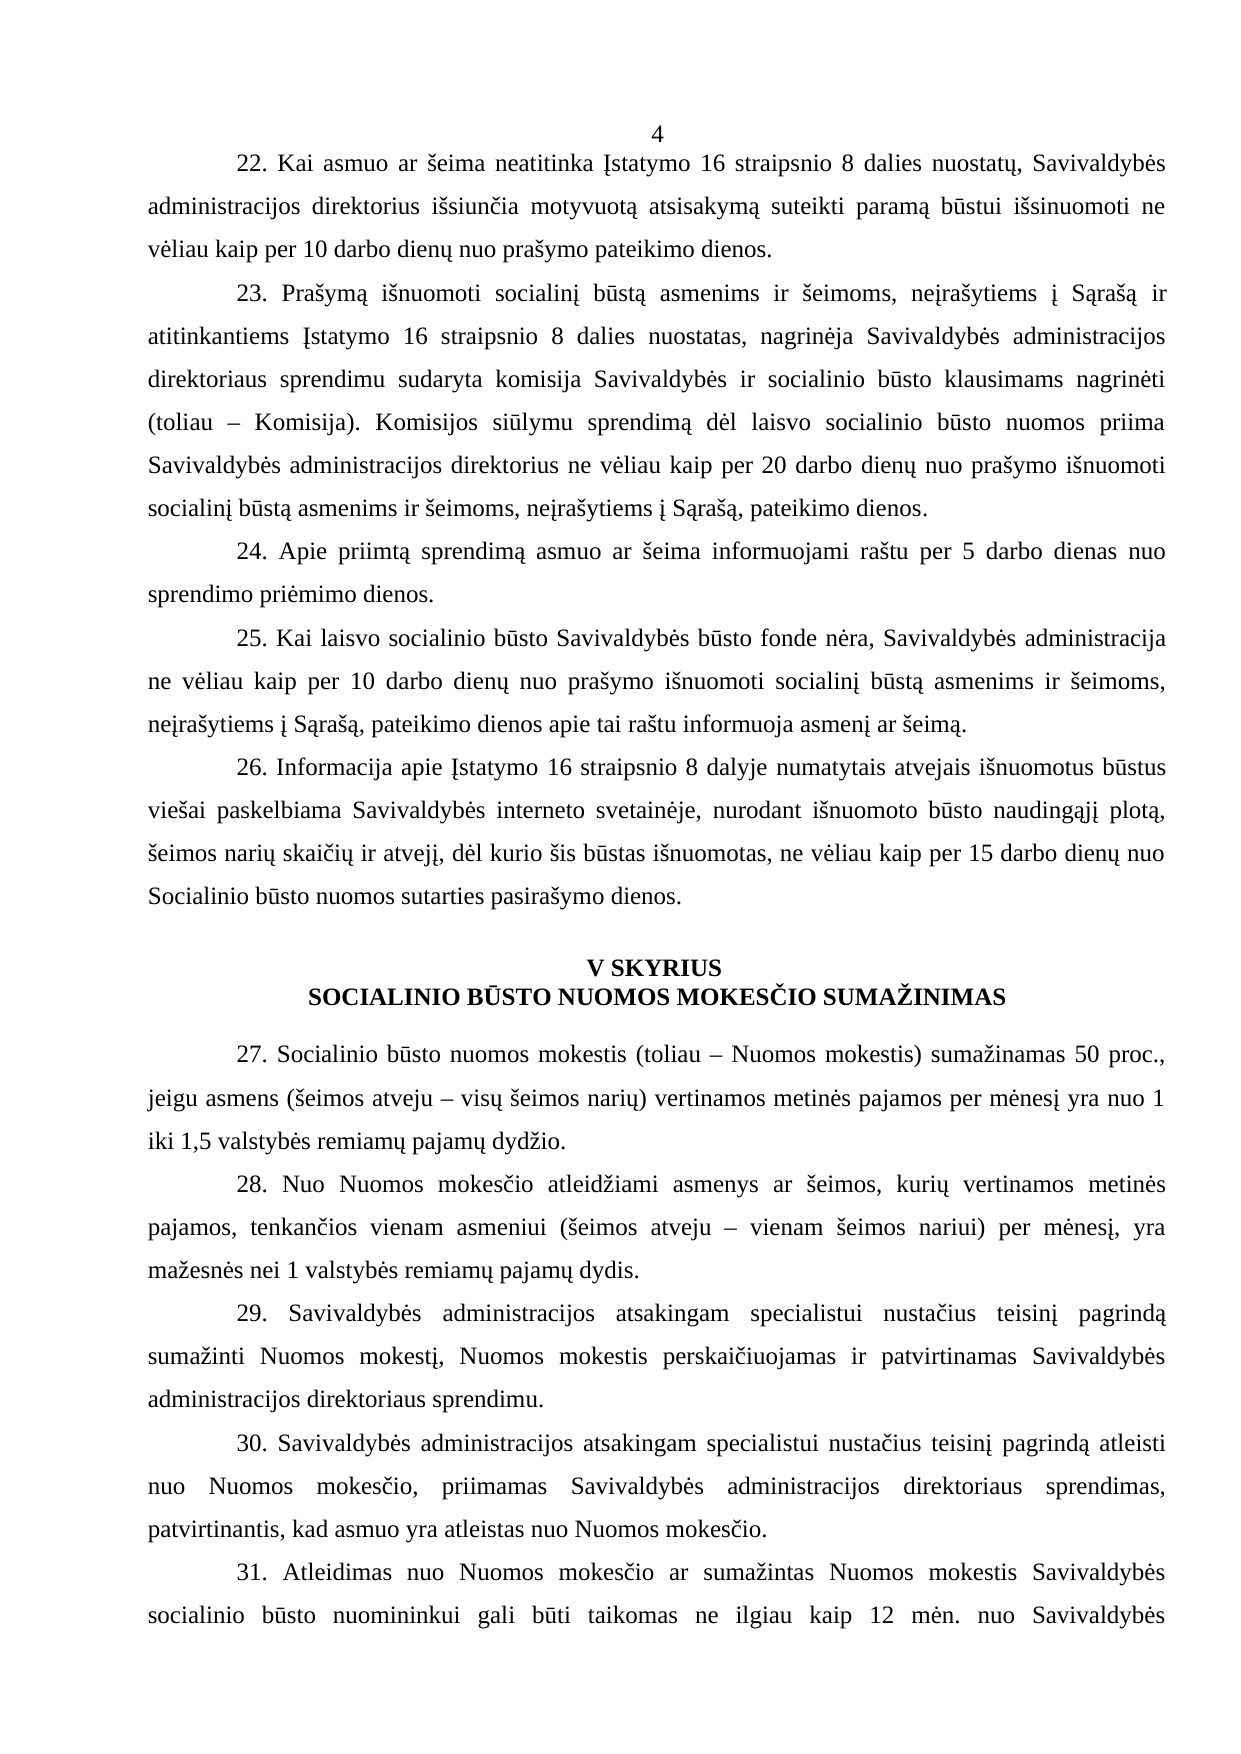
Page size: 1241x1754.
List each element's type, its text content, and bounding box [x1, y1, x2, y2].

text 29. Savivaldybės administracijos atsakingam specialistui nustačius teisinį pagrindą sumažinti Nuomos mokestį, Nuomos mokestis perskaičiuojamas ir patvirtinamas Savivaldybės administracijos direktoriaus sprendimu. [148, 1298, 1167, 1413]
text 25. Kai laisvo socialinio būsto Savivaldybės būsto fonde nėra, Savivaldybės administracija ne vėliau kaip per 10 darbo dienų nuo prašymo išnuomoti socialinį būstą asmenims ir šeimoms, neįrašytiems į Sąrašą, pateikimo dienos apie tai raštu informuoja asmenį ar šeimą. [148, 623, 1167, 738]
text 23. Prašymą išnuomoti socialinį būstą asmenims ir šeimoms, neįrašytiems į Sąrašą ir atitinkantiems Įstatymo 16 straipsnio 8 dalies nuostatas, nagrinėja Savivaldybės administracijos direktoriaus sprendimu sudaryta komisija Savivaldybės ir socialinio būsto klausimams nagrinėti (toliau – Komisija). Komisijos siūlymu sprendimą dėl laisvo socialinio būsto nuomos priima Savivaldybės administracijos direktorius ne vėliau kaip per 20 darbo dienų nuo prašymo išnuomoti socialinį būstą asmenims ir šeimoms, neįrašytiems į Sąrašą, pateikimo dienos. [148, 278, 1167, 522]
text 31. Atleidimas nuo Nuomos mokesčio ar sumažintas Nuomos mokestis Savivaldybės socialinio būsto nuomininkui gali būti taikomas ne ilgiau kaip 12 mėn. nuo Savivaldybės [148, 1557, 1167, 1629]
text 30. Savivaldybės administracijos atsakingam specialistui nustačius teisinį pagrindą atleisti nuo Nuomos mokesčio, priimamas Savivaldybės administracijos direktoriaus sprendimas, patvirtinantis, kad asmuo yra atleistas nuo Nuomos mokesčio. [148, 1428, 1167, 1543]
text 27. Socialinio būsto nuomos mokestis (toliau – Nuomos mokestis) sumažinamas 50 proc., jeigu asmens (šeimos atveju – visų šeimos narių) vertinamos metinės pajamos per mėnesį yra nuo 1 iki 1,5 valstybės remiamų pajamų dydžio. [148, 1039, 1167, 1154]
text 24. Apie priimtą sprendimą asmuo ar šeima informuojami raštu per 5 darbo dienas nuo sprendimo priėmimo dienos. [148, 536, 1167, 608]
text 28. Nuo Nuomos mokesčio atleidžiami asmenys ar šeimos, kurių vertinamos metinės pajamos, tenkančios vienam asmeniui (šeimos atveju – vienam šeimos nariui) per mėnesį, yra mažesnės nei 1 valstybės remiamų pajamų dydis. [148, 1169, 1167, 1284]
text SOCIALINIO BŪSTO NUOMOS MOKESČIO SUMAŽINIMAS [148, 982, 1167, 1011]
text 22. Kai asmuo ar šeima neatitinka Įstatymo 16 straipsnio 8 dalies nuostatų, Savivaldybės administracijos direktorius išsiunčia motyvuotą atsisakymą suteikti paramą būstui išsinuomoti ne vėliau kaip per 10 darbo dienų nuo prašymo pateikimo dienos. [148, 148, 1167, 263]
text V SKYRIUS [148, 953, 1167, 982]
text 26. Informacija apie Įstatymo 16 straipsnio 8 dalyje numatytais atvejais išnuomotus būstus viešai paskelbiama Savivaldybės interneto svetainėje, nurodant išnuomoto būsto naudingąjį plotą, šeimos narių skaičių ir atvejį, dėl kurio šis būstas išnuomotas, ne vėliau kaip per 15 darbo dienų nuo Socialinio būsto nuomos sutarties pasirašymo dienos. [148, 752, 1167, 910]
